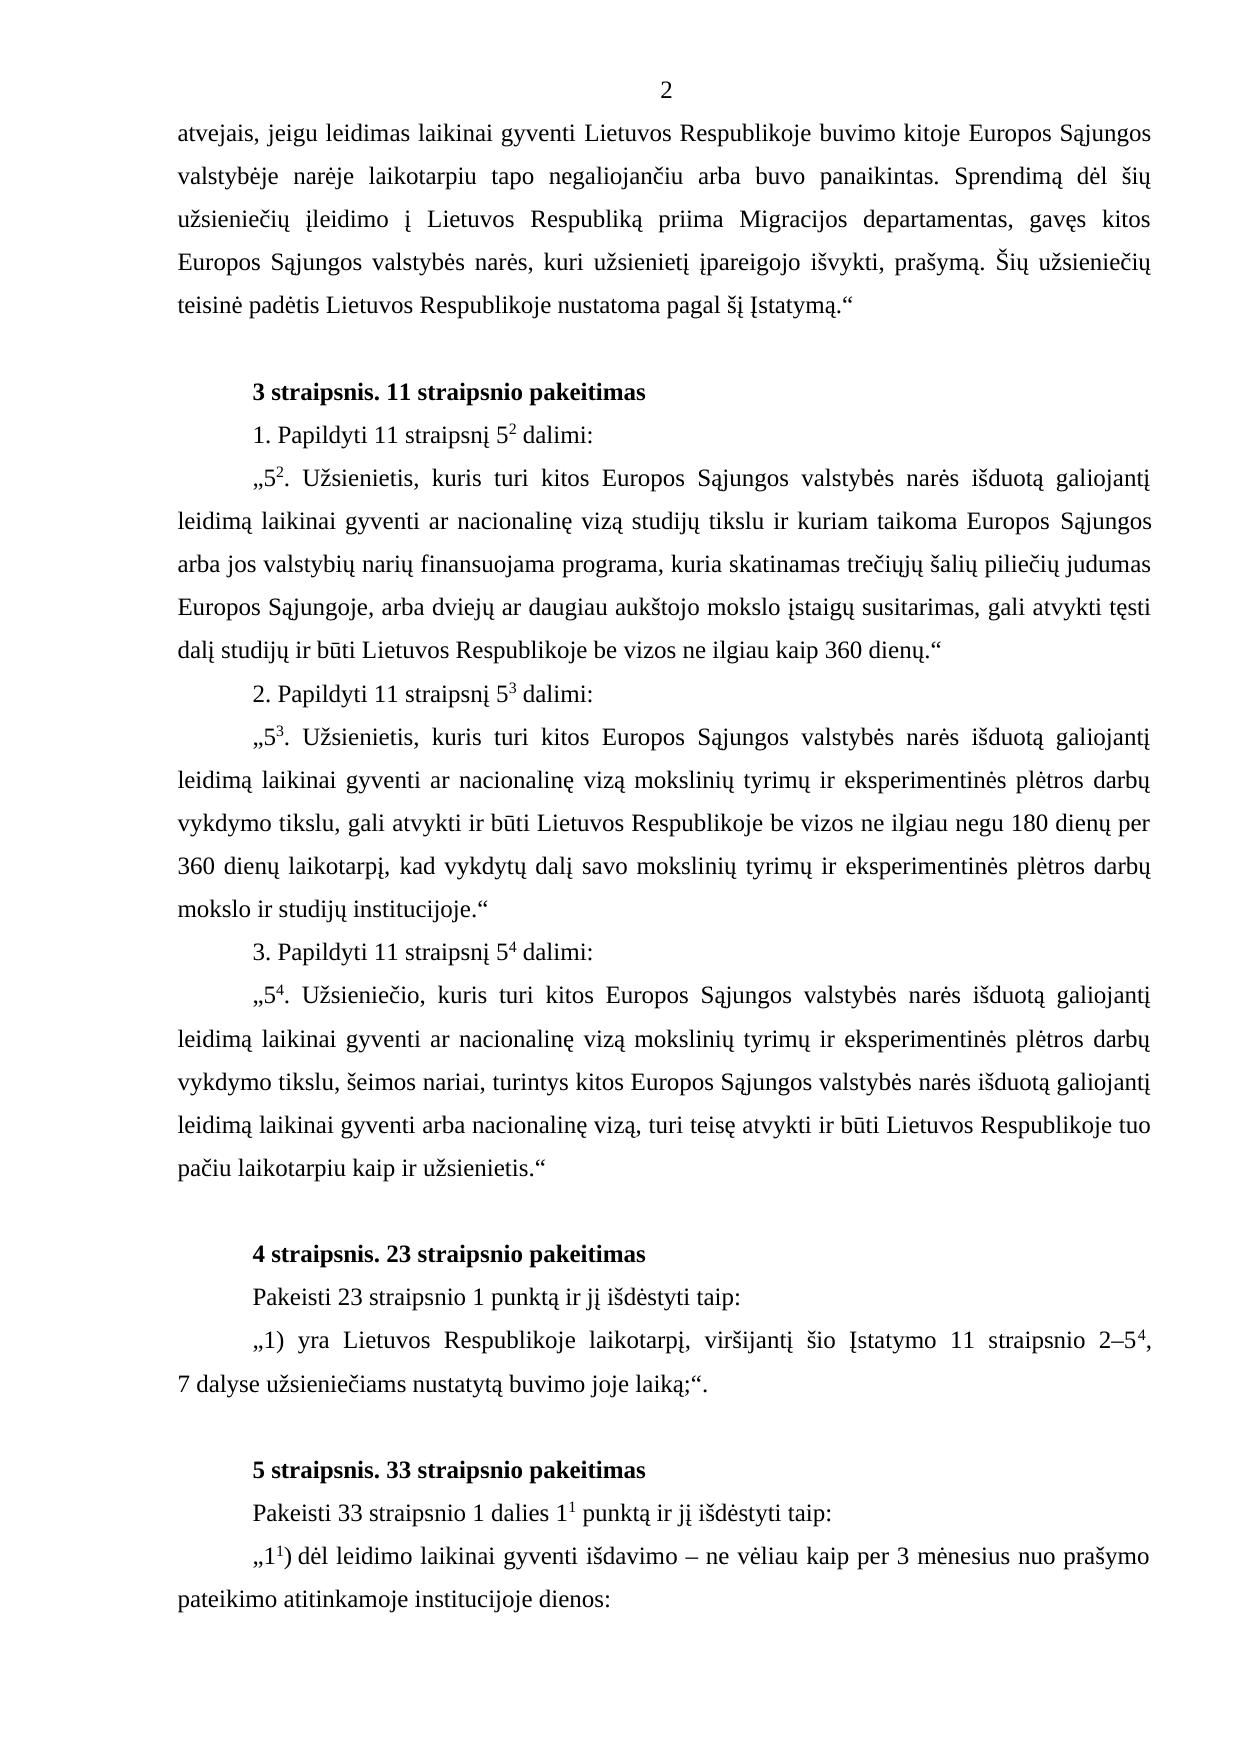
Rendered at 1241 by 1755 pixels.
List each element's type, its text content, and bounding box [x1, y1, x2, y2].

text „52. Užsienietis, kuris turi kitos Europos Sąjungos valstybės narės išduotą galiojantį leidimą laikinai gyventi ar nacionalinę vizą studijų tikslu ir kuriam taikoma Europos Sąjungos arba jos valstybių narių finansuojama programa, kuria skatinamas trečiųjų šalių piliečių judumas Europos Sąjungoje, arba dviejų ar daugiau aukštojo mokslo įstaigų susitarimas, gali atvykti tęsti dalį studijų ir būti Lietuvos Respublikoje be vizos ne ilgiau kaip 360 dienų.“ [177, 463, 1152, 664]
text Pakeisti 33 straipsnio 1 dalies 11 punktą ir jį išdėstyti taip: [177, 1498, 1152, 1527]
text 1. Papildyti 11 straipsnį 52 dalimi: [177, 420, 1152, 449]
text 2. Papildyti 11 straipsnį 53 dalimi: [177, 679, 1152, 707]
text Pakeisti 23 straipsnio 1 punktą ir jį išdėstyti taip: [177, 1282, 1152, 1311]
text „53. Užsienietis, kuris turi kitos Europos Sąjungos valstybės narės išduotą galiojantį leidimą laikinai gyventi ar nacionalinę vizą mokslinių tyrimų ir eksperimentinės plėtros darbų vykdymo tikslu, gali atvykti ir būti Lietuvos Respublikoje be vizos ne ilgiau negu 180 dienų per 360 dienų laikotarpį, kad vykdytų dalį savo mokslinių tyrimų ir eksperimentinės plėtros darbų mokslo ir studijų institucijoje.“ [177, 722, 1152, 923]
text „11) dėl leidimo laikinai gyventi išdavimo ‒ ne vėliau kaip per 3 mėnesius nuo prašymo pateikimo atitinkamoje institucijoje dienos: [177, 1541, 1152, 1613]
text „54. Užsieniečio, kuris turi kitos Europos Sąjungos valstybės narės išduotą galiojantį leidimą laikinai gyventi ar nacionalinę vizą mokslinių tyrimų ir eksperimentinės plėtros darbų vykdymo tikslu, šeimos nariai, turintys kitos Europos Sąjungos valstybės narės išduotą galiojantį leidimą laikinai gyventi arba nacionalinę vizą, turi teisę atvykti ir būti Lietuvos Respublikoje tuo pačiu laikotarpiu kaip ir užsienietis.“ [177, 981, 1152, 1182]
text 4 straipsnis. 23 straipsnio pakeitimas [177, 1239, 1152, 1268]
text „1) yra Lietuvos Respublikoje laikotarpį, viršijantį šio Įstatymo 11 straipsnio 2–54, 7 dalyse užsieniečiams nustatytą buvimo joje laiką;“. [177, 1326, 1152, 1397]
text atvejais, jeigu leidimas laikinai gyventi Lietuvos Respublikoje buvimo kitoje Europos Sąjungos valstybėje narėje laikotarpiu tapo negaliojančiu arba buvo panaikintas. Sprendimą dėl šių užsieniečių įleidimo į Lietuvos Respubliką priima Migracijos departamentas, gavęs kitos Europos Sąjungos valstybės narės, kuri užsienietį įpareigojo išvykti, prašymą. Šių užsieniečių teisinė padėtis Lietuvos Respublikoje nustatoma pagal šį Įstatymą.“ [177, 118, 1152, 319]
text 5 straipsnis. 33 straipsnio pakeitimas [177, 1455, 1152, 1484]
text 3 straipsnis. 11 straipsnio pakeitimas [177, 377, 1152, 406]
text 3. Papildyti 11 straipsnį 54 dalimi: [177, 937, 1152, 966]
